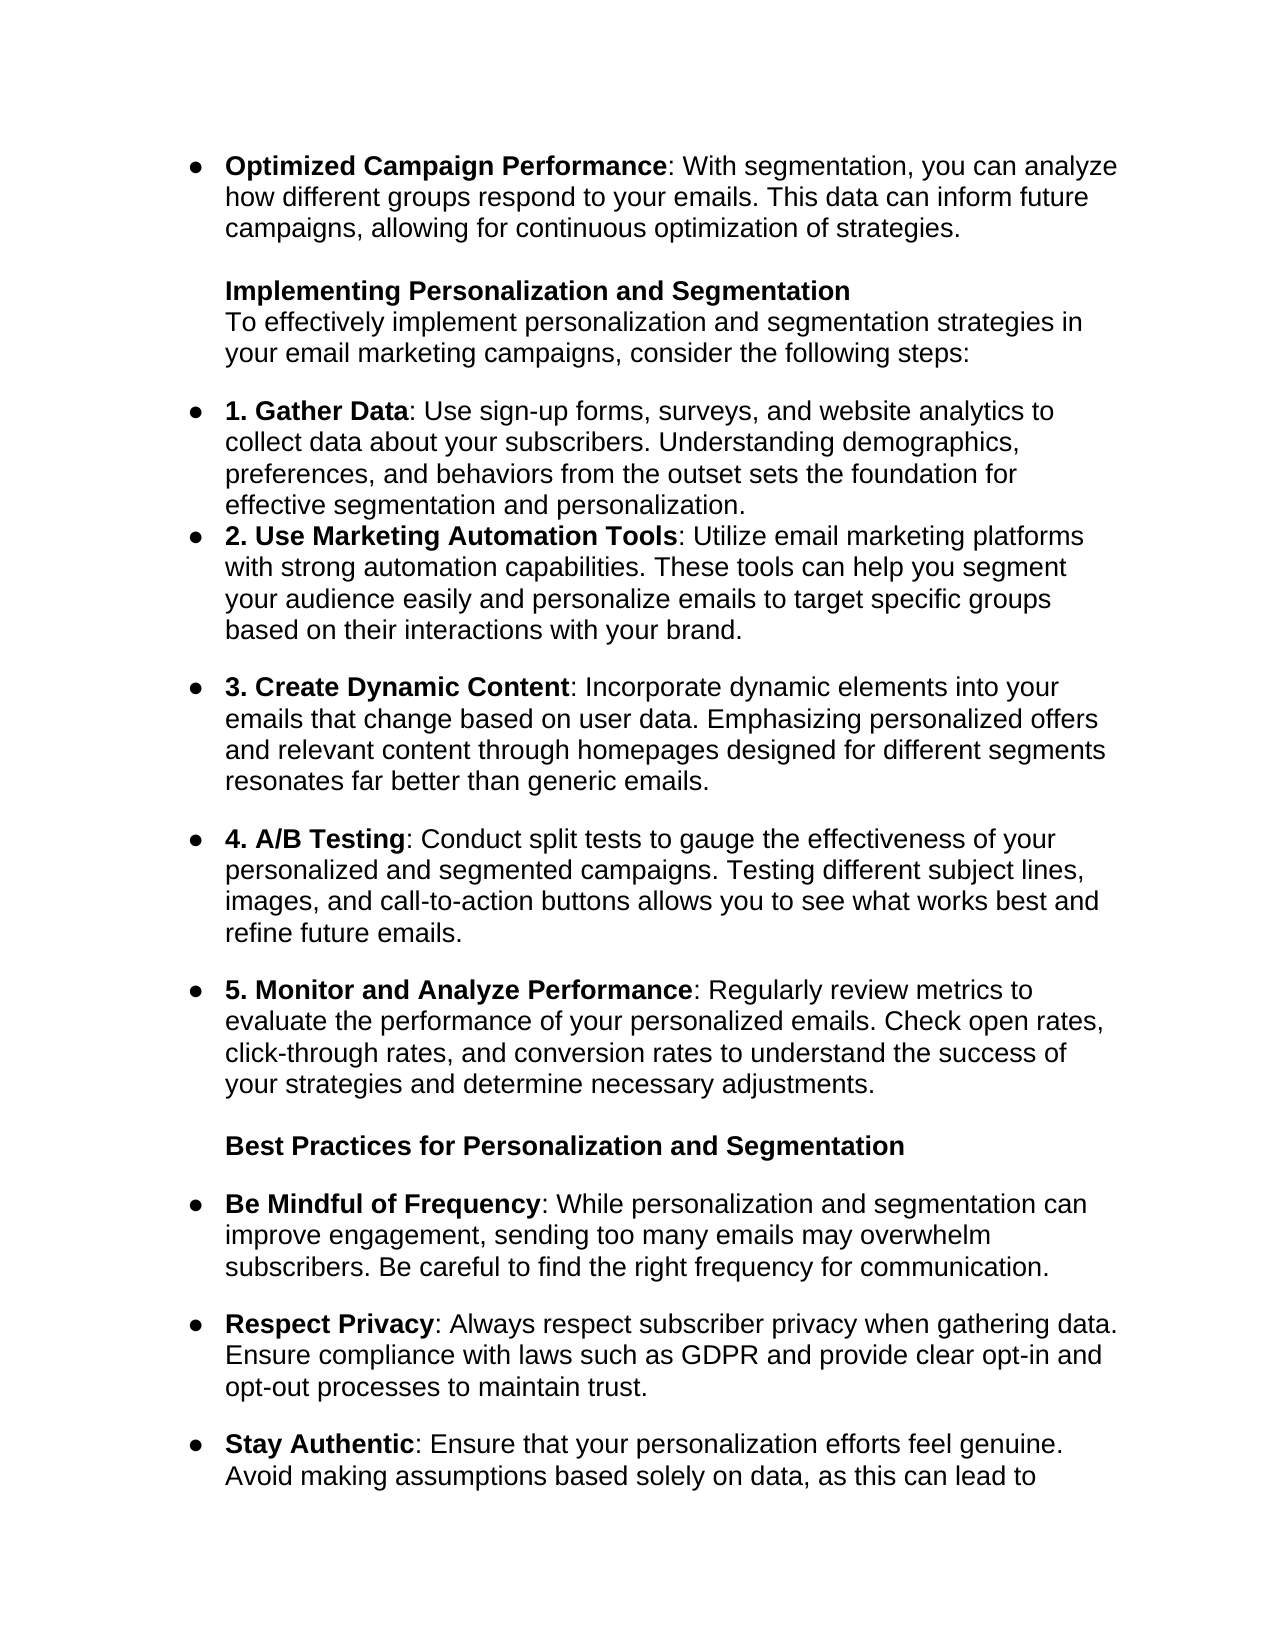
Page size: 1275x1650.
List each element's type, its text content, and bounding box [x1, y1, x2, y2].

list 3. Create Dynamic Content: Incorporate dynamic elements into your emails that change based on user data. Emphasizing personalized offers and relevant content through homepages designed for different segments resonates far better than generic emails. [187, 671, 1125, 823]
list 1. Gather Data: Use sign-up forms, surveys, and website analytics to collect data about your subscribers. Understanding demographics, preferences, and behaviors from the outset sets the foundation for effective segmentation and personalization. [187, 395, 1125, 520]
list 2. Use Marketing Automation Tools: Utilize email marketing platforms with strong automation capabilities. These tools can help you segment your audience easily and personalize emails to target specific groups based on their interactions with your brand. [187, 520, 1125, 671]
list 5. Monitor and Analyze Performance: Regularly review metrics to evaluate the performance of your personalized emails. Check open rates, click-through rates, and conversion rates to understand the success of your strategies and determine necessary adjustments. Best Practices for Personalization and Segmentation [187, 974, 1125, 1188]
list Stay Authentic: Ensure that your personalization efforts feel genuine. Avoid making assumptions based solely on data, as this can lead to [187, 1428, 1125, 1491]
list Respect Privacy: Always respect subscriber privacy when gathering data. Ensure compliance with laws such as GDPR and provide clear opt-in and opt-out processes to maintain trust. [187, 1308, 1125, 1428]
list Optimized Campaign Performance: With segmentation, you can analyze how different groups respond to your emails. This data can inform future campaigns, allowing for continuous optimization of strategies. Implementing Personalization and Segmentation To effectively implement personalization and segmentation strategies in your email marketing campaigns, consider the following steps: [187, 150, 1125, 395]
list Be Mindful of Frequency: While personalization and segmentation can improve engagement, sending too many emails may overwhelm subscribers. Be careful to find the right frequency for communication. [187, 1188, 1125, 1308]
list 4. A/B Testing: Conduct split tests to gauge the effectiveness of your personalized and segmented campaigns. Testing different subject lines, images, and call-to-action buttons allows you to see what works best and refine future emails. [187, 823, 1125, 974]
